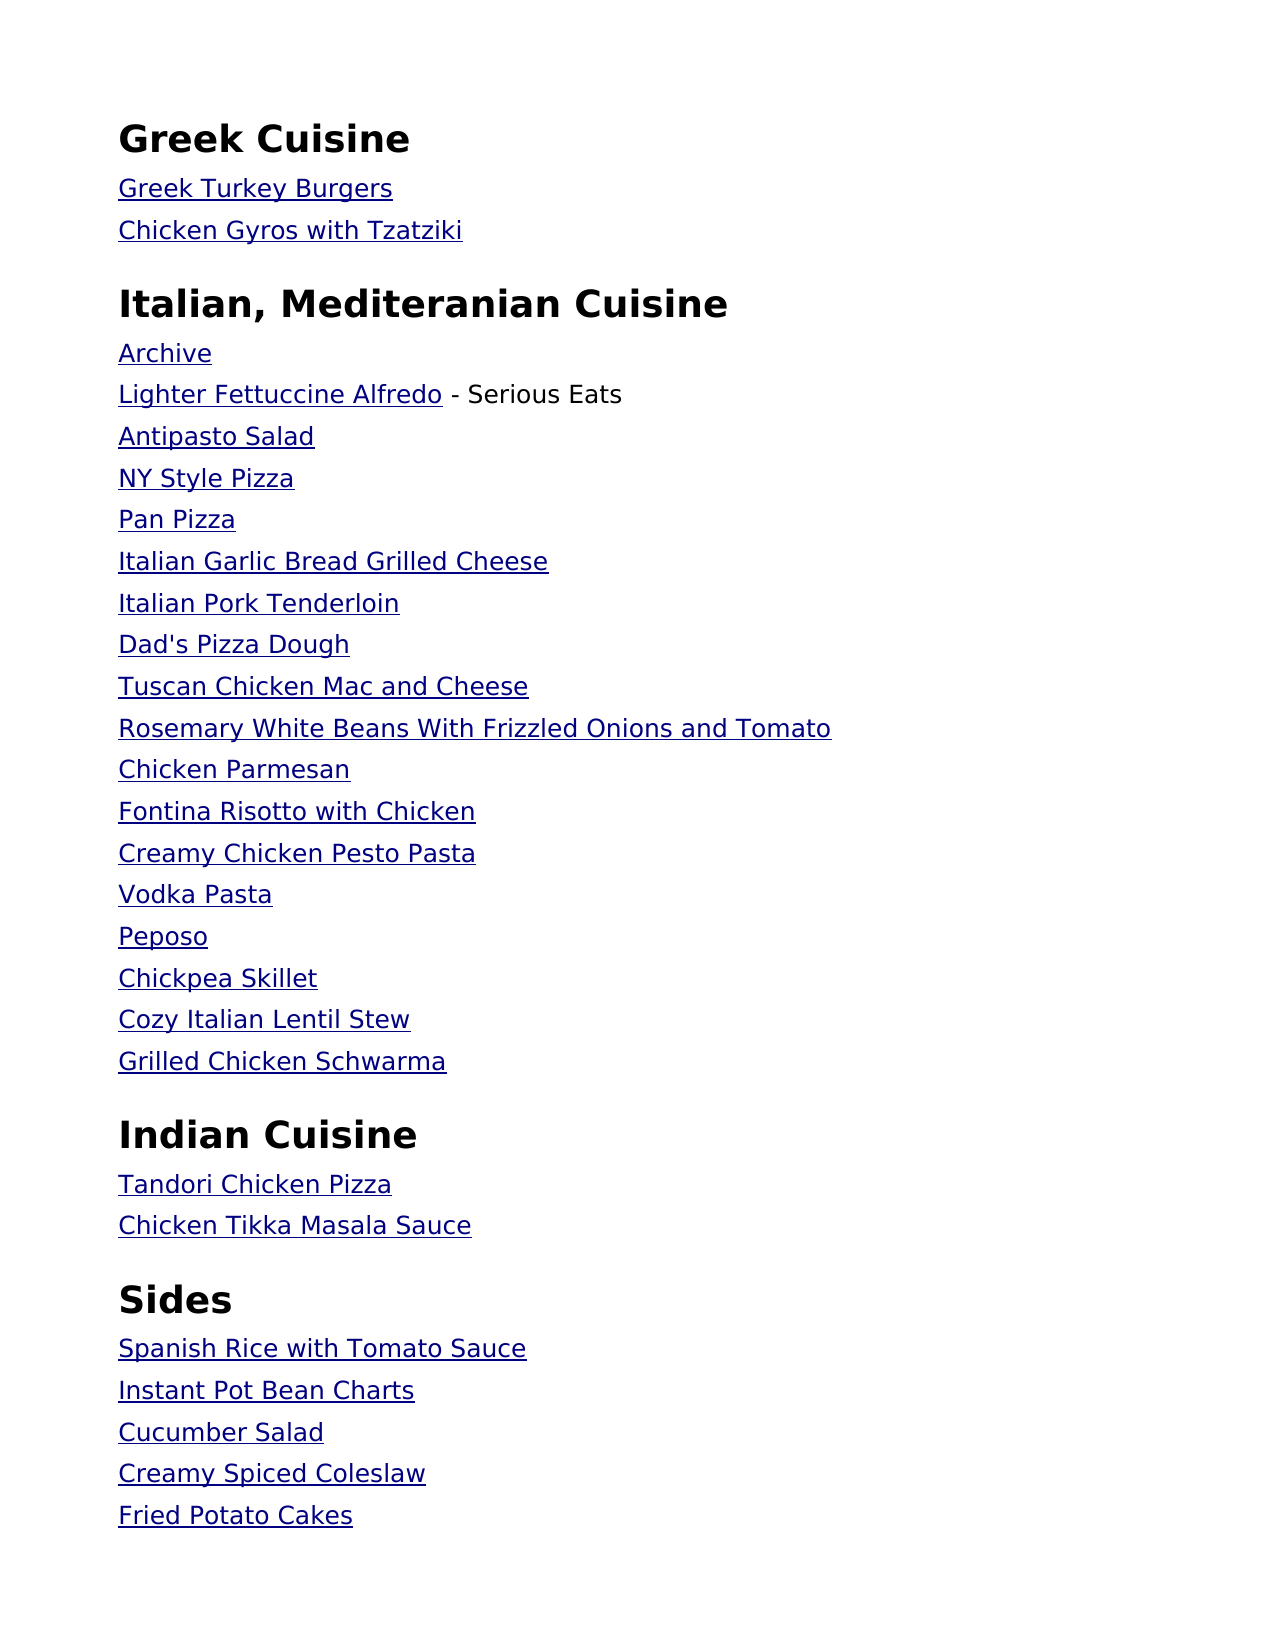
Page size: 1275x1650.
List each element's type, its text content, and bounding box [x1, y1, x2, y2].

text Tuscan Chicken Mac and Cheese [118, 672, 1157, 701]
text Grilled Chicken Schwarma [118, 1047, 1157, 1076]
subtitle Italian, Mediteranian Cuisine [118, 283, 1157, 326]
text Italian Garlic Bread Grilled Cheese [118, 547, 1157, 576]
text Creamy Chicken Pesto Pasta [118, 839, 1157, 868]
text Fried Potato Cakes [118, 1501, 1157, 1530]
subtitle Sides [118, 1278, 1157, 1322]
text NY Style Pizza [118, 464, 1157, 493]
text Chickpea Skillet [118, 964, 1157, 993]
subtitle Indian Cuisine [118, 1114, 1157, 1157]
text Chicken Gyros with Tzatziki [118, 216, 1157, 245]
text Lighter Fettuccine Alfredo - Serious Eats [118, 380, 1157, 409]
text Spanish Rice with Tomato Sauce [118, 1334, 1157, 1363]
text Greek Turkey Burgers [118, 174, 1157, 203]
subtitle Greek Cuisine [118, 118, 1157, 162]
text Peposo [118, 922, 1157, 951]
text Chicken Parmesan [118, 755, 1157, 784]
text Chicken Tikka Masala Sauce [118, 1212, 1157, 1241]
text Antipasto Salad [118, 422, 1157, 451]
text Italian Pork Tenderloin [118, 589, 1157, 618]
text Cucumber Salad [118, 1418, 1157, 1447]
text Vodka Pasta [118, 880, 1157, 909]
text Archive [118, 339, 1157, 368]
text Cozy Italian Lentil Stew [118, 1005, 1157, 1034]
text Rosemary White Beans With Frizzled Onions and Tomato [118, 714, 1157, 743]
text Instant Pot Bean Charts [118, 1376, 1157, 1405]
text Creamy Spiced Coleslaw [118, 1459, 1157, 1488]
text Fontina Risotto with Chicken [118, 797, 1157, 826]
text Pan Pizza [118, 505, 1157, 534]
text Tandori Chicken Pizza [118, 1170, 1157, 1199]
text Dad's Pizza Dough [118, 630, 1157, 659]
